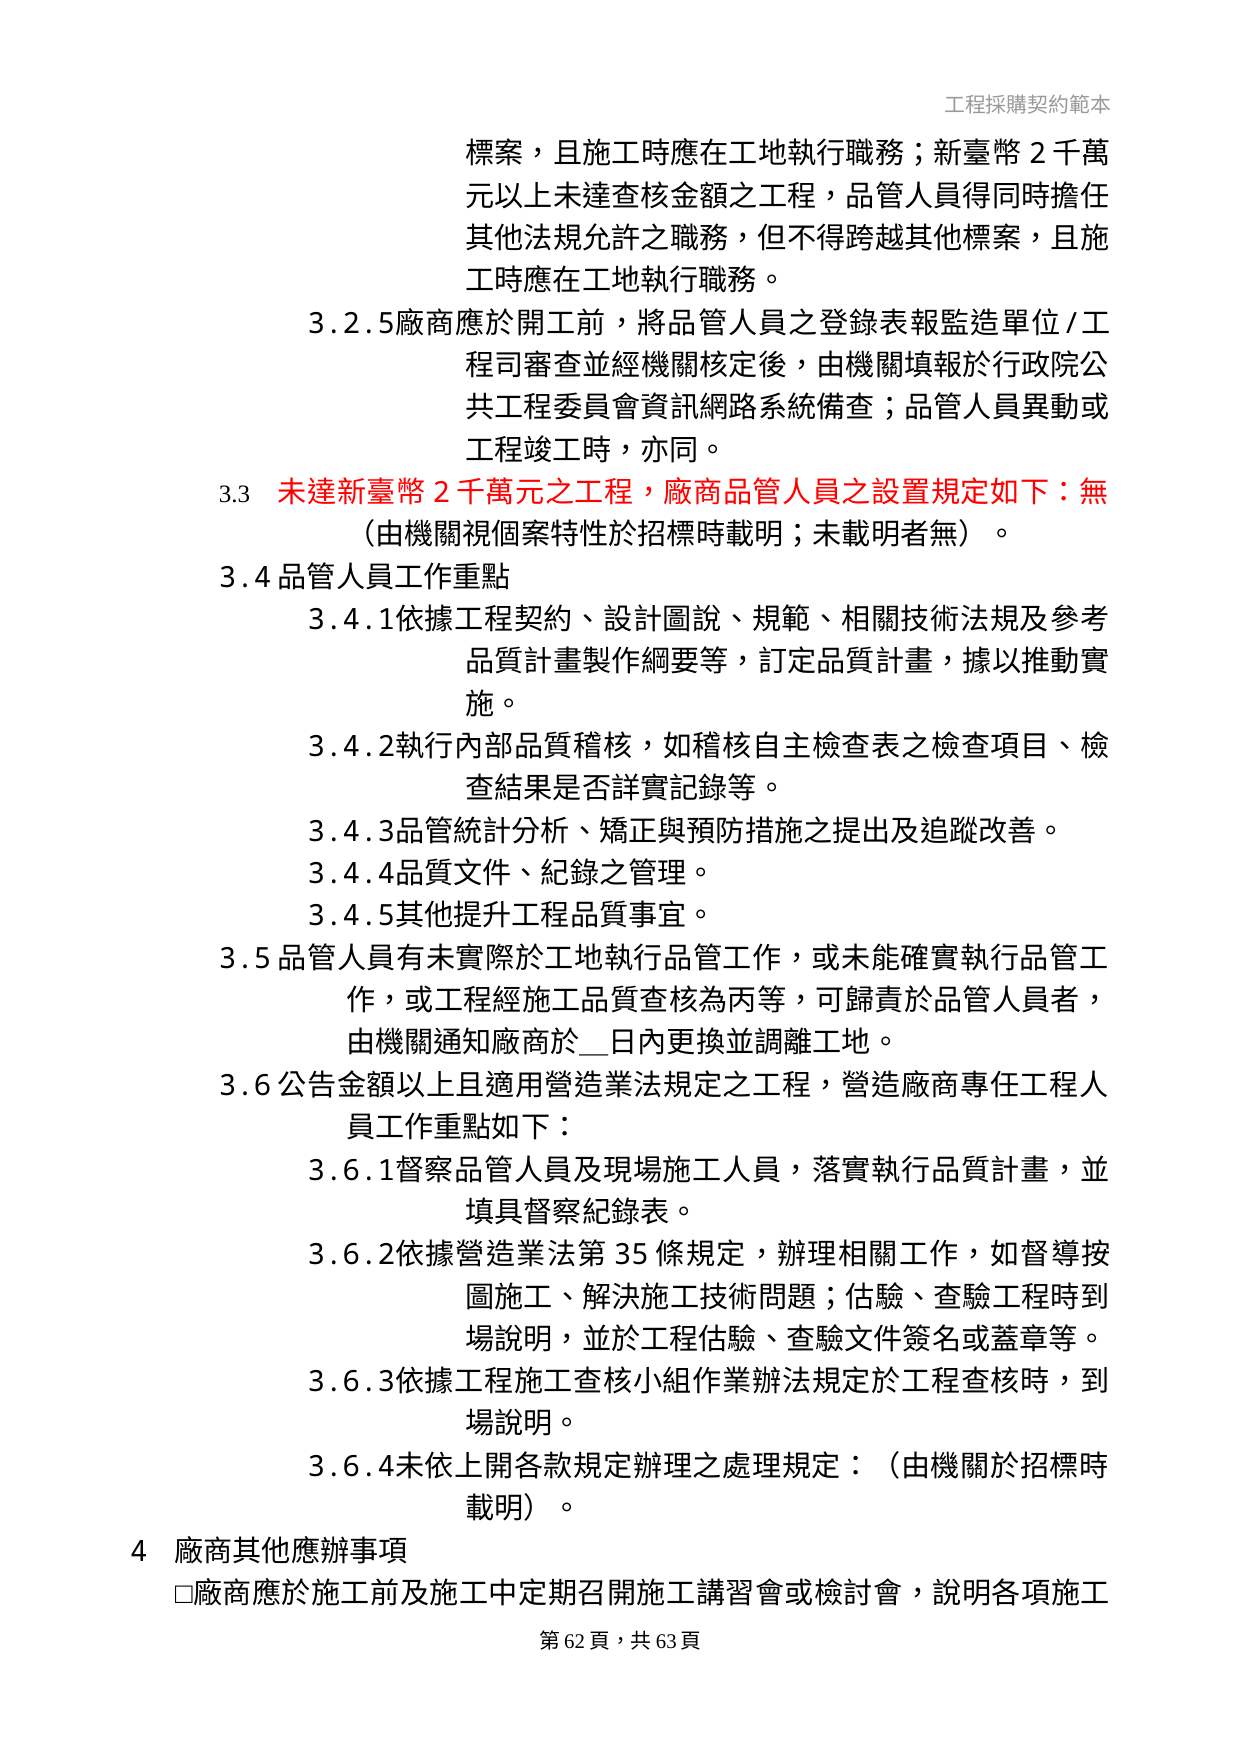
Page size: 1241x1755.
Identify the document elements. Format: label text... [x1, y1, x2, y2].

list 未依上開各款規定辦理之處理規定：（由機關於招標時載明）。 [307, 1442, 1110, 1527]
list 標案，且施工時應在工地執行職務；新臺幣2千萬元以上未達查核金額之工程，品管人員得同時擔任其他法規允許之職務，但不得跨越其他標案，且施工時應在工地執行職務。 [307, 130, 1110, 299]
list 督察品管人員及現場施工人員，落實執行品質計畫，並填具督察紀錄表。 [307, 1146, 1110, 1231]
text □廠商應於施工前及施工中定期召開施工講習會或檢討會，說明各項施工 [175, 1569, 1110, 1612]
list 執行內部品質稽核，如稽核自主檢查表之檢查項目、檢查結果是否詳實記錄等。 [307, 722, 1110, 807]
list 品管統計分析、矯正與預防措施之提出及追蹤改善。 [307, 807, 1110, 849]
list 其他提升工程品質事宜。 [307, 892, 1110, 934]
list 品管人員工作重點 [218, 553, 1110, 596]
list 公告金額以上且適用營造業法規定之工程，營造廠商專任工程人員工作重點如下： [218, 1061, 1110, 1146]
list 品質文件、紀錄之管理。 [307, 849, 1110, 892]
list 依據營造業法第35條規定，辦理相關工作，如督導按圖施工、解決施工技術問題；估驗、查驗工程時到場說明，並於工程估驗、查驗文件簽名或蓋章等。 [307, 1231, 1110, 1358]
list 依據工程契約、設計圖說、規範、相關技術法規及參考品質計畫製作綱要等，訂定品質計畫，據以推動實施。 [307, 596, 1110, 722]
list 未達新臺幣2千萬元之工程，廠商品管人員之設置規定如下：無（由機關視個案特性於招標時載明；未載明者無）。 [218, 468, 1110, 553]
list 品管人員有未實際於工地執行品管工作，或未能確實執行品管工作，或工程經施工品質查核為丙等，可歸責於品管人員者，由機關通知廠商於＿日內更換並調離工地。 [218, 934, 1110, 1061]
list 依據工程施工查核小組作業辦法規定於工程查核時，到場說明。 [307, 1358, 1110, 1442]
list 廠商應於開工前，將品管人員之登錄表報監造單位/工程司審查並經機關核定後，由機關填報於行政院公共工程委員會資訊網路系統備查；品管人員異動或工程竣工時，亦同。 [307, 299, 1110, 468]
list 廠商其他應辦事項 [130, 1527, 1110, 1569]
